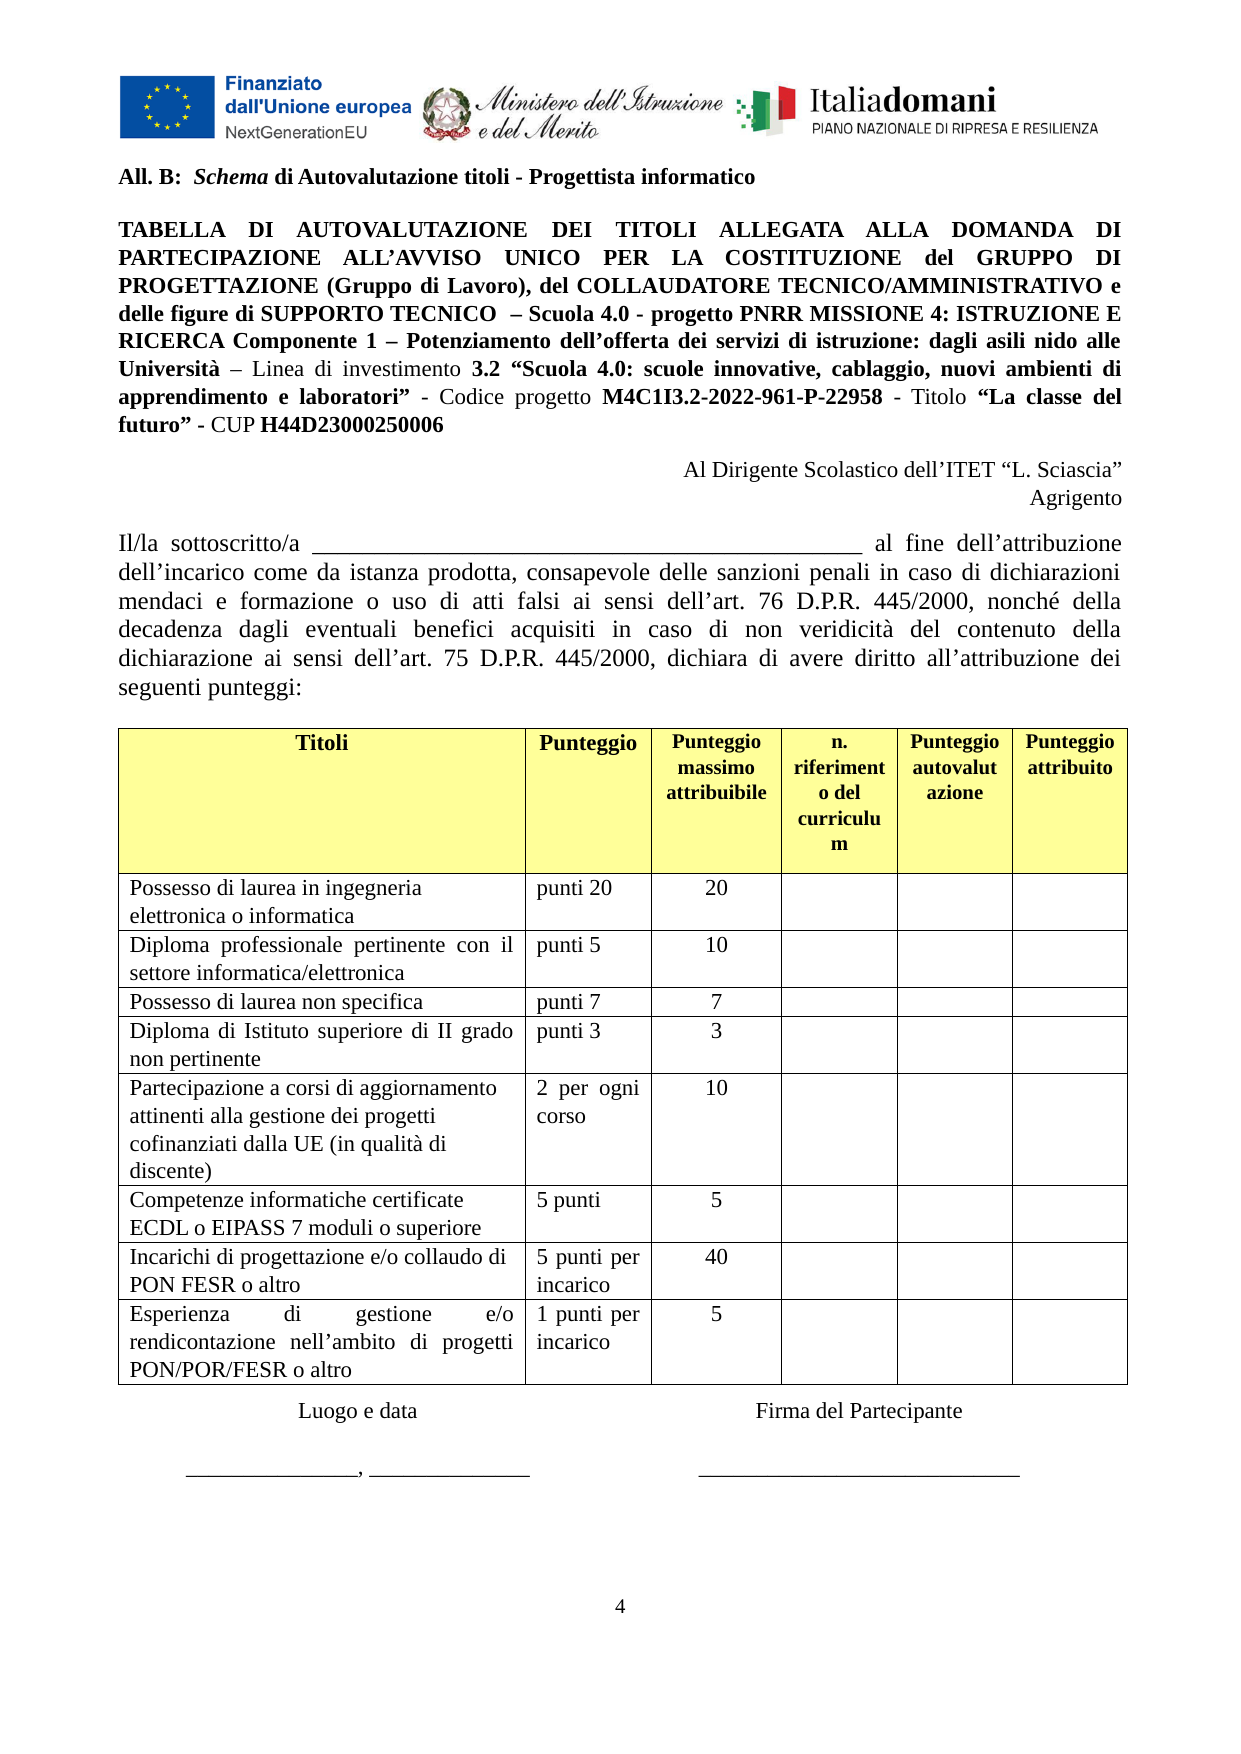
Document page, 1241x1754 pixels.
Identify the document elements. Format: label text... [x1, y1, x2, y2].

table_cell [782, 1017, 897, 1073]
table_cell [898, 1243, 1012, 1299]
table_cell Partecipazione a corsi di aggiornamento attinenti alla gestione dei progetti cofinanziati dalla UE (in qualità di discente) [119, 1074, 525, 1185]
table_cell [898, 931, 1012, 987]
table_cell [782, 1300, 897, 1384]
table_header Punteggio attribuito [1013, 729, 1127, 873]
table_cell [1013, 1300, 1127, 1384]
table_cell [898, 1074, 1012, 1185]
table_cell 40 [652, 1243, 781, 1299]
table_cell [782, 1074, 897, 1185]
table_cell [1013, 1243, 1127, 1299]
table_cell 7 [652, 988, 781, 1016]
table_cell 5 punti per incarico [526, 1243, 651, 1299]
table_cell [898, 874, 1012, 930]
table_cell [1013, 931, 1127, 987]
table_cell [1013, 874, 1127, 930]
table_cell 5 punti [526, 1186, 651, 1242]
picture [118, 73, 1101, 145]
table_cell [1013, 988, 1127, 1016]
table_cell punti 5 [526, 931, 651, 987]
table_cell Possesso di laurea in ingegneria elettronica o informatica [119, 874, 525, 930]
table_cell punti 20 [526, 874, 651, 930]
table_cell punti 7 [526, 988, 651, 1016]
table_cell [898, 988, 1012, 1016]
table_cell Diploma professionale pertinente con il settore informatica/elettronica [119, 931, 525, 987]
table_cell _______________, ______________ [107, 1440, 608, 1495]
table_cell Incarichi di progettazione e/o collaudo di PON FESR o altro [119, 1243, 525, 1299]
table_cell Diploma di Istituto superiore di II grado non pertinente [119, 1017, 525, 1073]
table_cell [898, 1186, 1012, 1242]
table_cell 5 [652, 1300, 781, 1384]
table_cell Competenze informatiche certificate ECDL o EIPASS 7 moduli o superiore [119, 1186, 525, 1242]
table_cell 20 [652, 874, 781, 930]
table_cell [782, 1243, 897, 1299]
table_header Titoli [119, 729, 525, 873]
text TABELLA DI AUTOVALUTAZIONE DEI TITOLI ALLEGATA ALLA DOMANDA DI PARTECIPAZIONE ALL’AVVISO UNICO PER LA COSTITUZIONE del GRUPPO DI PROGETTAZIONE (Gruppo di Lavoro), del COLLAUDATORE TECNICO/AMMINISTRATIVO e delle figure di SUPPORTO TECNICO – Scuola 4.0 - progetto PNRR MISSIONE 4: ISTRUZIONE E RICERCA Componente 1 – Potenziamento dell’offerta dei servizi di istruzione: dagli asili nido alle Università – Linea di investimento 3.2 “Scuola 4.0: scuole innovative, cablaggio, nuovi ambienti di apprendimento e laboratori” - Codice progetto M4C1I3.2-2022-961-P-22958 - Titolo “La classe del futuro” - CUP H44D23000250006 [118, 216, 1122, 438]
table_cell [1013, 1074, 1127, 1185]
table_header Luogo e data [107, 1385, 608, 1440]
table_header n. riferimento del curriculum [782, 729, 897, 873]
table_cell 10 [652, 931, 781, 987]
table_header Punteggio autovalutazione [898, 729, 1012, 873]
table_cell [898, 1017, 1012, 1073]
table_cell Esperienza di gestione e/o rendicontazione nell’ambito di progetti PON/POR/FESR o altro [119, 1300, 525, 1384]
table_header Punteggio massimo attribuibile [652, 729, 781, 873]
table_cell 3 [652, 1017, 781, 1073]
table_cell [1013, 1017, 1127, 1073]
table_cell [898, 1300, 1012, 1384]
table_cell ____________________________ [608, 1440, 1110, 1495]
text Il/la sottoscritto/a ____________________________________________ al fine dell’attribuzione dell’incarico come da istanza prodotta, consapevole delle sanzioni penali in caso di dichiarazioni mendaci e formazione o uso di atti falsi ai sensi dell’art. 76 D.P.R. 445/2000, nonché della decadenza dagli eventuali benefici acquisiti in caso di non veridicità del contenuto della dichiarazione ai sensi dell’art. 75 D.P.R. 445/2000, dichiara di avere diritto all’attribuzione dei seguenti punteggi: [118, 528, 1122, 701]
table_cell 2 per ogni corso [526, 1074, 651, 1185]
table_cell [782, 988, 897, 1016]
table_cell [782, 931, 897, 987]
table_cell 5 [652, 1186, 781, 1242]
list All. B: Schema di Autovalutazione titoli - Progettista informatico [118, 163, 1122, 189]
table_cell Possesso di laurea non specifica [119, 988, 525, 1016]
table_cell punti 3 [526, 1017, 651, 1073]
text Al Dirigente Scolastico dell’ITET “L. Sciascia” Agrigento [634, 456, 1122, 510]
table_header Firma del Partecipante [608, 1385, 1110, 1440]
table_cell 10 [652, 1074, 781, 1185]
table_header Punteggio [526, 729, 651, 873]
table_cell [1013, 1186, 1127, 1242]
table_cell 1 punti per incarico [526, 1300, 651, 1384]
table_cell [782, 874, 897, 930]
table_cell [782, 1186, 897, 1242]
